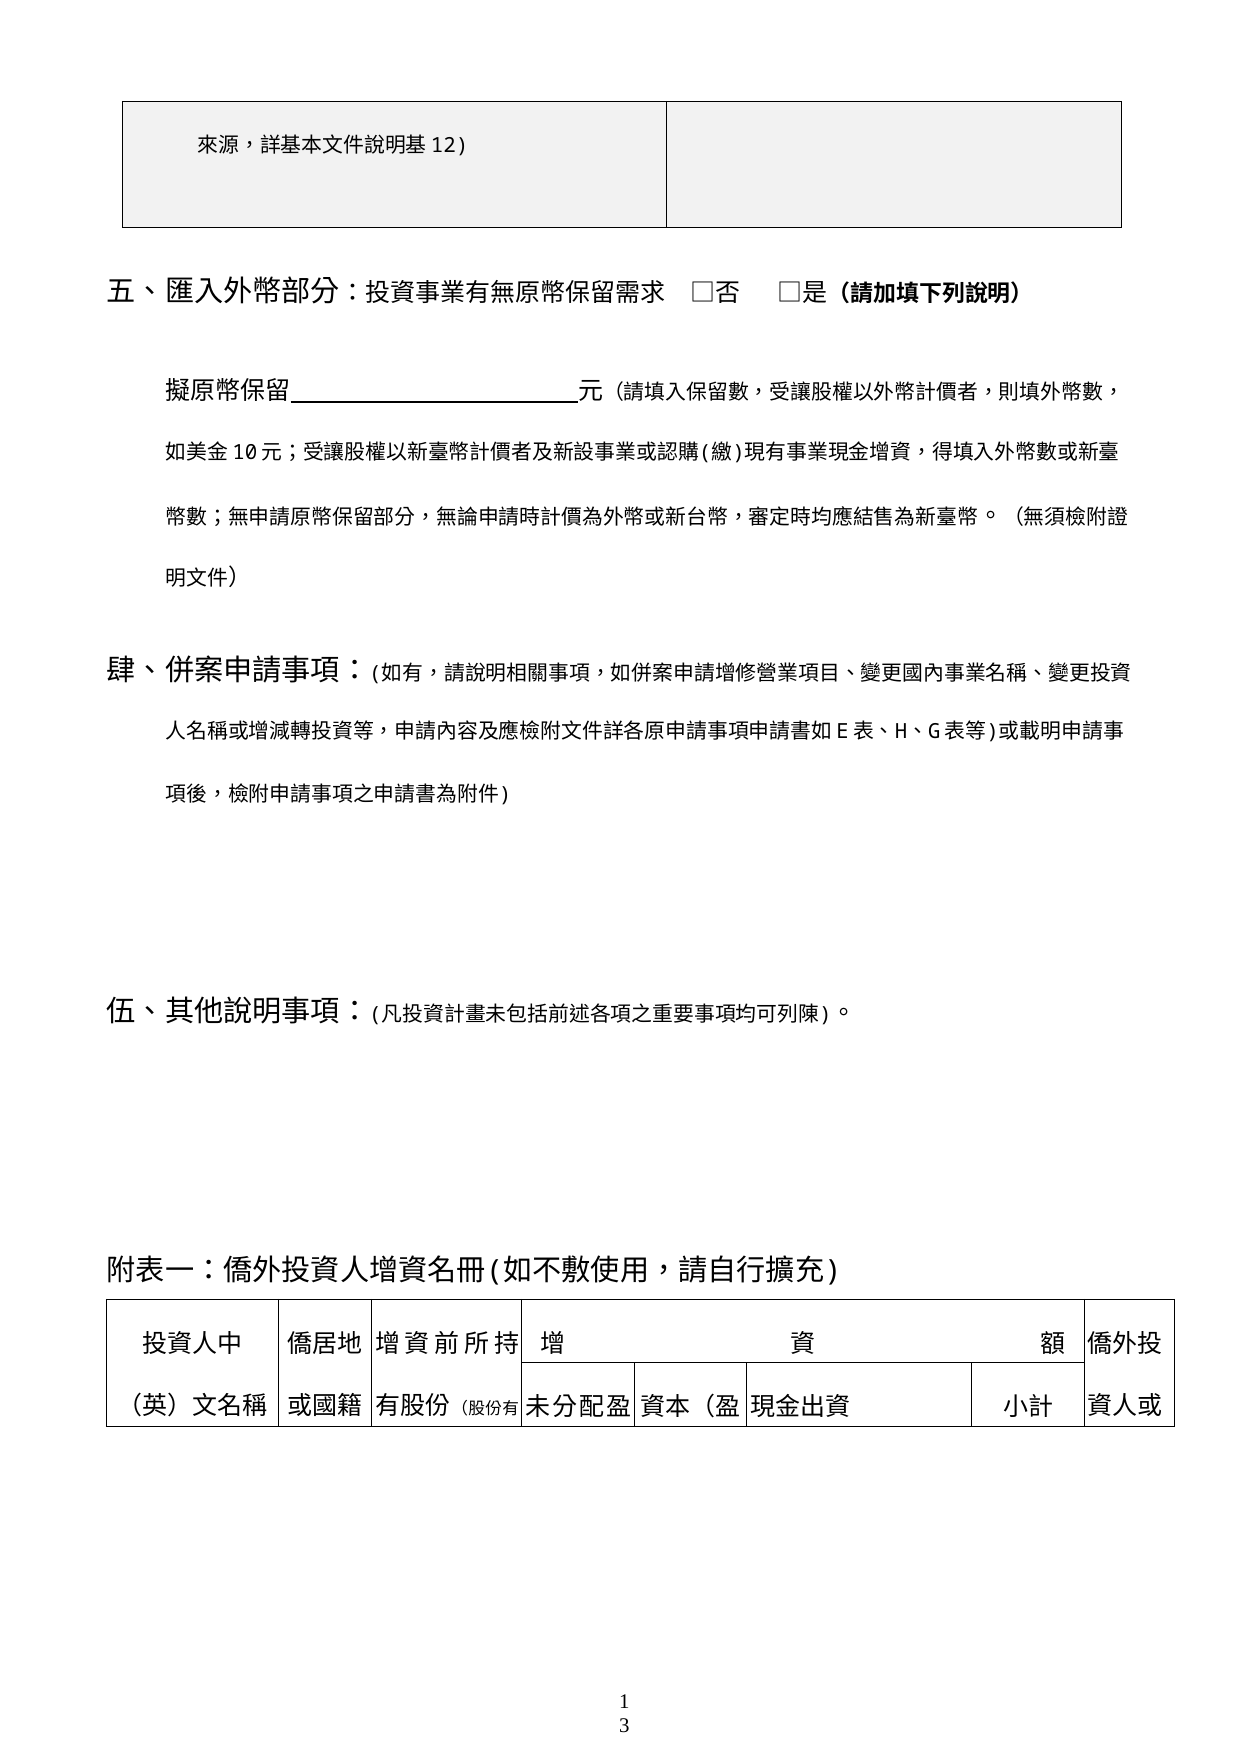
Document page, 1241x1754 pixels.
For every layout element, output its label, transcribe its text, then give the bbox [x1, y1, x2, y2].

table_header 投資人中（英）文名稱 [107, 1300, 278, 1426]
text 五、匯入外幣部分：投資事業有無原幣保留需求 □否 □是（請加填下列說明） [106, 247, 1134, 309]
table_header 增 資 額 [522, 1300, 1084, 1362]
table_cell 未分配盈 [522, 1363, 634, 1426]
table_header 增資前所持有股份（股份有 [372, 1300, 521, 1426]
table_header 僑外投資人或 [1085, 1300, 1174, 1426]
table_cell [667, 102, 1121, 227]
table_cell 來源，詳基本文件說明基12) [123, 102, 666, 227]
table_header 僑居地 或國籍 [279, 1300, 371, 1426]
table_cell 小計 [972, 1363, 1084, 1426]
text 伍、其他說明事項：(凡投資計畫未包括前述各項之重要事項均可列陳)。 [106, 967, 1134, 1030]
text 附表一：僑外投資人增資名冊(如不敷使用，請自行擴充) [106, 1226, 1134, 1288]
table_cell 現金出資 [747, 1363, 971, 1426]
text 肆、併案申請事項：(如有，請說明相關事項，如併案申請增修營業項目、變更國內事業名稱、變更投資人名稱或增減轉投資等，申請內容及應檢附文件詳各原申請事項申請書如E表、H、G表等)或載明申請事項後，檢附申請事項之申請書為附件) [106, 626, 1134, 813]
table_cell 資本（盈 [635, 1363, 746, 1426]
text 擬原幣保留 元（請填入保留數，受讓股權以外幣計價者，則填外幣數，如美金10元；受讓股權以新臺幣計價者及新設事業或認購(繳)現有事業現金增資，得填入外幣數或新臺幣數；無申請原幣保留部分，無論申請時計價為外幣或新台幣，審定時均應結售為新臺幣。（無須檢附證明文件） [165, 347, 1134, 597]
